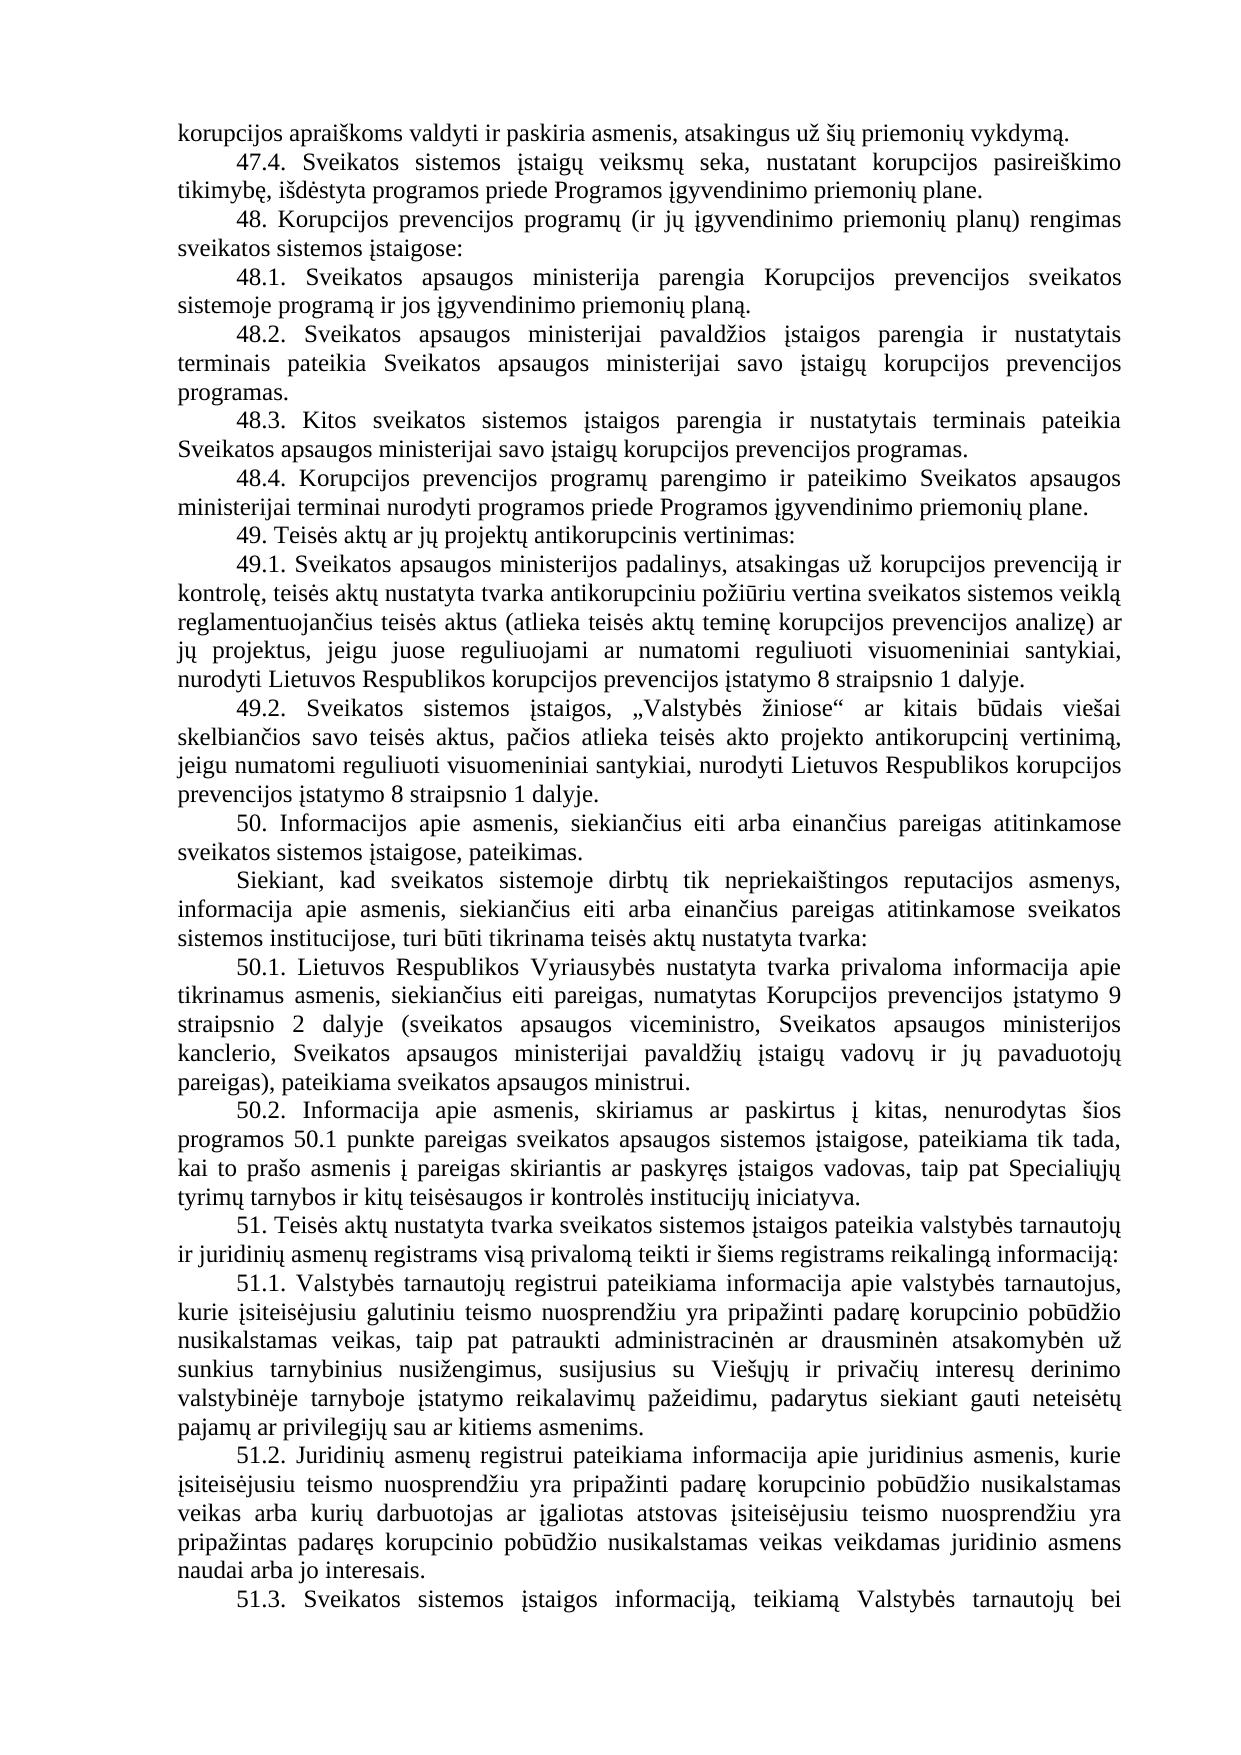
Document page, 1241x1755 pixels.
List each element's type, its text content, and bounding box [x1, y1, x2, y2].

text 50.1. Lietuvos Respublikos Vyriausybės nustatyta tvarka privaloma informacija apie tikrinamus asmenis, siekiančius eiti pareigas, numatytas Korupcijos prevencijos įstatymo 9 straipsnio 2 dalyje (sveikatos apsaugos viceministro, Sveikatos apsaugos ministerijos kanclerio, Sveikatos apsaugos ministerijai pavaldžių įstaigų vadovų ir jų pavaduotojų pareigas), pateikiama sveikatos apsaugos ministrui. [177, 952, 1122, 1096]
text 47.4. Sveikatos sistemos įstaigų veiksmų seka, nustatant korupcijos pasireiškimo tikimybę, išdėstyta programos priede Programos įgyvendinimo priemonių plane. [177, 147, 1122, 204]
text korupcijos apraiškoms valdyti ir paskiria asmenis, atsakingus už šių priemonių vykdymą. [177, 118, 1122, 147]
text 51.1. Valstybės tarnautojų registrui pateikiama informacija apie valstybės tarnautojus, kurie įsiteisėjusiu galutiniu teismo nuosprendžiu yra pripažinti padarę korupcinio pobūdžio nusikalstamas veikas, taip pat patraukti administracinėn ar drausminėn atsakomybėn už sunkius tarnybinius nusižengimus, susijusius su Viešųjų ir privačių interesų derinimo valstybinėje tarnyboje įstatymo reikalavimų pažeidimu, padarytus siekiant gauti neteisėtų pajamų ar privilegijų sau ar kitiems asmenims. [177, 1268, 1122, 1441]
text 50. Informacijos apie asmenis, siekiančius eiti arba einančius pareigas atitinkamose sveikatos sistemos įstaigose, pateikimas. [177, 808, 1122, 866]
text 51. Teisės aktų nustatyta tvarka sveikatos sistemos įstaigos pateikia valstybės tarnautojų ir juridinių asmenų registrams visą privalomą teikti ir šiems registrams reikalingą informaciją: [177, 1211, 1122, 1268]
text 49.2. Sveikatos sistemos įstaigos, „Valstybės žiniose“ ar kitais būdais viešai skelbiančios savo teisės aktus, pačios atlieka teisės akto projekto antikorupcinį vertinimą, jeigu numatomi reguliuoti visuomeniniai santykiai, nurodyti Lietuvos Respublikos korupcijos prevencijos įstatymo 8 straipsnio 1 dalyje. [177, 693, 1122, 808]
text 48.1. Sveikatos apsaugos ministerija parengia Korupcijos prevencijos sveikatos sistemoje programą ir jos įgyvendinimo priemonių planą. [177, 262, 1122, 319]
text 48.2. Sveikatos apsaugos ministerijai pavaldžios įstaigos parengia ir nustatytais terminais pateikia Sveikatos apsaugos ministerijai savo įstaigų korupcijos prevencijos programas. [177, 319, 1122, 406]
text Siekiant, kad sveikatos sistemoje dirbtų tik nepriekaištingos reputacijos asmenys, informacija apie asmenis, siekiančius eiti arba einančius pareigas atitinkamose sveikatos sistemos institucijose, turi būti tikrinama teisės aktų nustatyta tvarka: [177, 866, 1122, 952]
text 48.3. Kitos sveikatos sistemos įstaigos parengia ir nustatytais terminais pateikia Sveikatos apsaugos ministerijai savo įstaigų korupcijos prevencijos programas. [177, 406, 1122, 463]
text 49.1. Sveikatos apsaugos ministerijos padalinys, atsakingas už korupcijos prevenciją ir kontrolę, teisės aktų nustatyta tvarka antikorupciniu požiūriu vertina sveikatos sistemos veiklą reglamentuojančius teisės aktus (atlieka teisės aktų teminę korupcijos prevencijos analizę) ar jų projektus, jeigu juose reguliuojami ar numatomi reguliuoti visuomeniniai santykiai, nurodyti Lietuvos Respublikos korupcijos prevencijos įstatymo 8 straipsnio 1 dalyje. [177, 549, 1122, 693]
text 50.2. Informacija apie asmenis, skiriamus ar paskirtus į kitas, nenurodytas šios programos 50.1 punkte pareigas sveikatos apsaugos sistemos įstaigose, pateikiama tik tada, kai to prašo asmenis į pareigas skiriantis ar paskyręs įstaigos vadovas, taip pat Specialiųjų tyrimų tarnybos ir kitų teisėsaugos ir kontrolės institucijų iniciatyva. [177, 1096, 1122, 1211]
text 48.4. Korupcijos prevencijos programų parengimo ir pateikimo Sveikatos apsaugos ministerijai terminai nurodyti programos priede Programos įgyvendinimo priemonių plane. [177, 463, 1122, 521]
text 51.3. Sveikatos sistemos įstaigos informaciją, teikiamą Valstybės tarnautojų bei [177, 1584, 1122, 1613]
text 51.2. Juridinių asmenų registrui pateikiama informacija apie juridinius asmenis, kurie įsiteisėjusiu teismo nuosprendžiu yra pripažinti padarę korupcinio pobūdžio nusikalstamas veikas arba kurių darbuotojas ar įgaliotas atstovas įsiteisėjusiu teismo nuosprendžiu yra pripažintas padaręs korupcinio pobūdžio nusikalstamas veikas veikdamas juridinio asmens naudai arba jo interesais. [177, 1441, 1122, 1584]
text 48. Korupcijos prevencijos programų (ir jų įgyvendinimo priemonių planų) rengimas sveikatos sistemos įstaigose: [177, 204, 1122, 262]
text 49. Teisės aktų ar jų projektų antikorupcinis vertinimas: [177, 521, 1122, 549]
